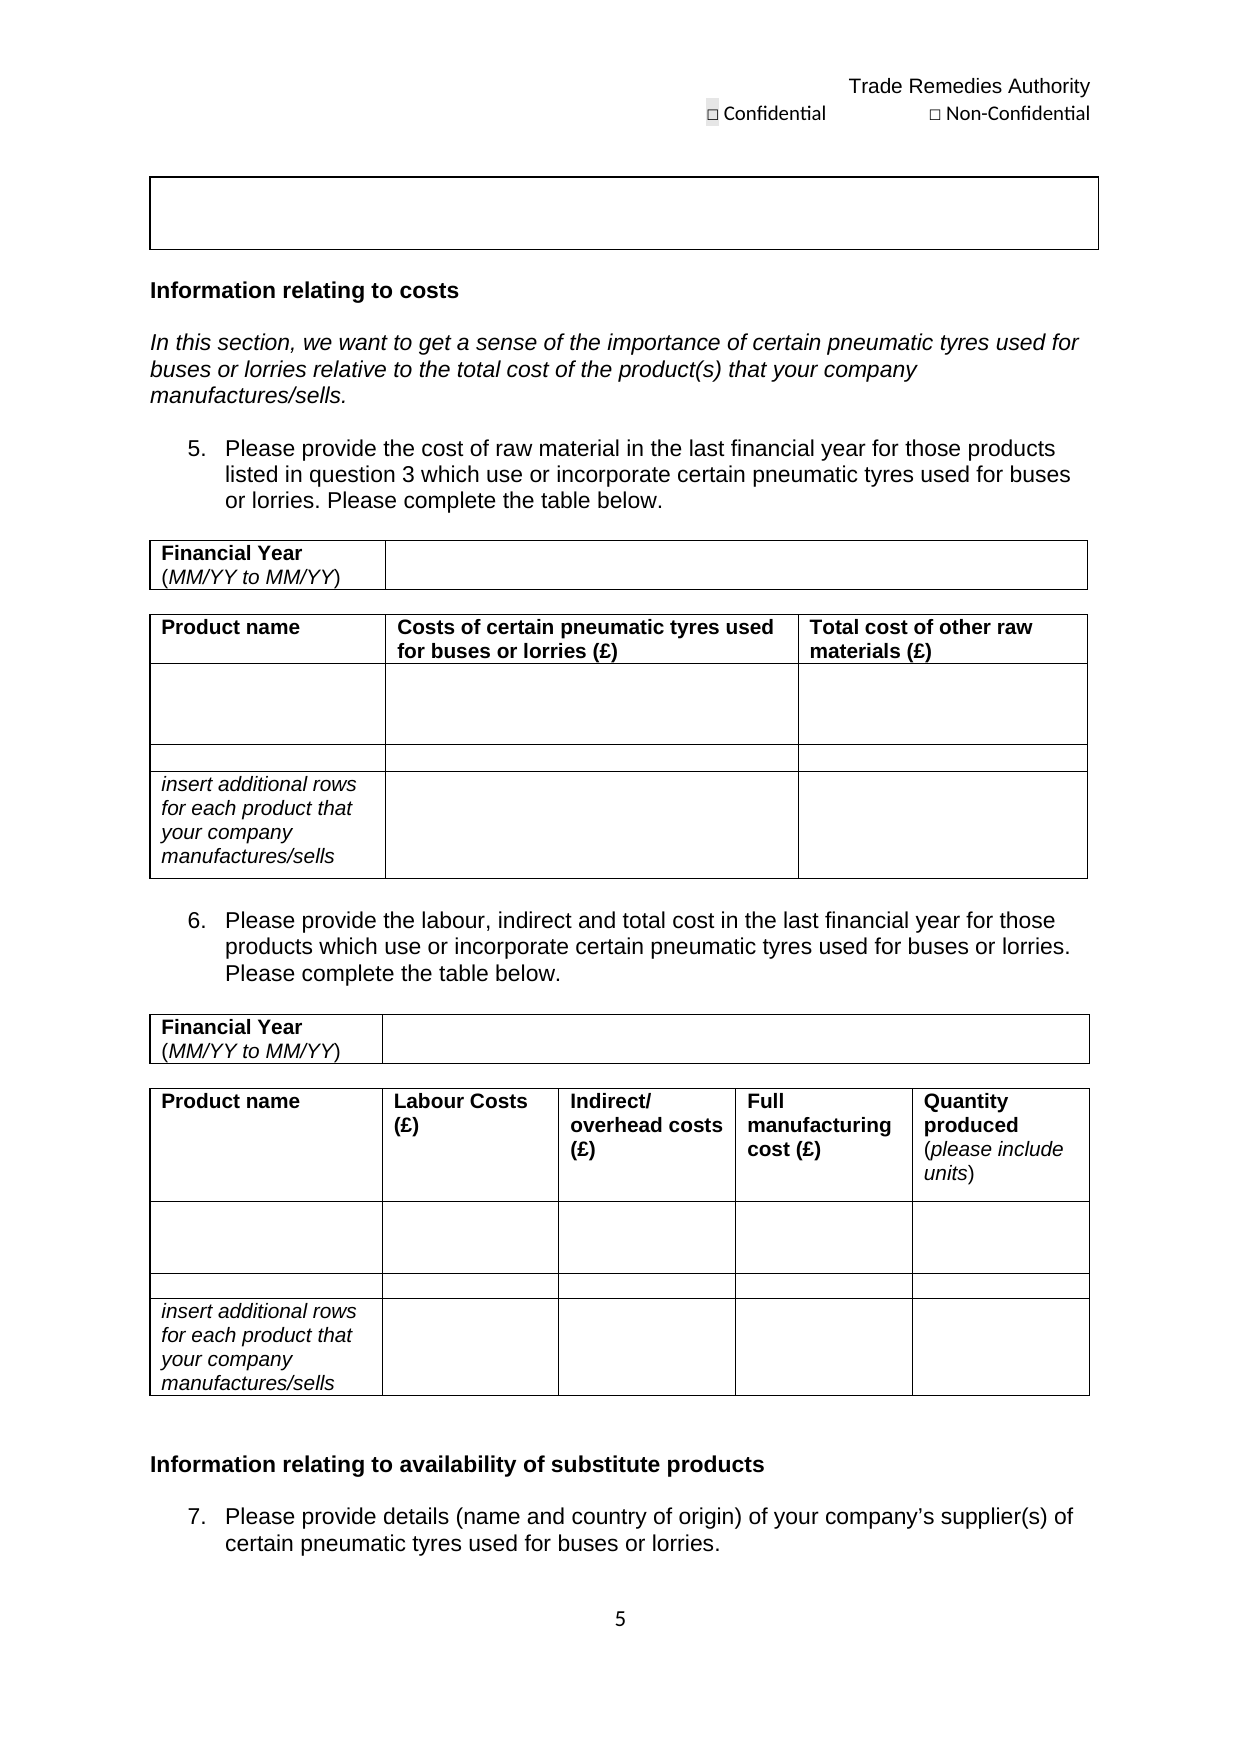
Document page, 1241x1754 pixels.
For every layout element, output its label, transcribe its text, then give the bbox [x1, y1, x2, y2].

table_cell [913, 1274, 1089, 1298]
table_cell Indirect/overhead costs (£) [559, 1089, 735, 1201]
table_cell [736, 1202, 912, 1273]
table_cell [386, 772, 798, 878]
list Please provide the labour, indirect and total cost in the last financial year for those products which use or incorporate certain pneumatic tyres used for buses or lorries. Please complete the table below. [187, 907, 1090, 986]
table_cell Quantity produced (please include units) [913, 1089, 1089, 1201]
table_cell [386, 664, 798, 744]
table_cell Costs of certain pneumatic tyres used for buses or lorries (£) [386, 615, 798, 663]
table_cell [383, 1299, 558, 1395]
table_cell Total cost of other raw materials (£) [799, 615, 1087, 663]
table_cell insert additional rows for each product that your company manufactures/sells [151, 772, 385, 878]
table_cell [559, 1202, 735, 1273]
list Please provide details (name and country of origin) of your company’s supplier(s) of certain pneumatic tyres used for buses or lorries. [187, 1503, 1090, 1556]
table_header Financial Year (MM/YY to MM/YY) [151, 541, 385, 589]
table_cell [386, 745, 798, 771]
table_cell [150, 1064, 1089, 1088]
table_cell Labour Costs (£) [383, 1089, 558, 1201]
table_cell [799, 772, 1087, 878]
table_cell [736, 1274, 912, 1298]
table_cell [913, 1299, 1089, 1395]
table_cell [150, 590, 1087, 614]
table_header [151, 178, 1098, 249]
list Please provide the cost of raw material in the last financial year for those products listed in question 3 which use or incorporate certain pneumatic tyres used for buses or lorries. Please complete the table below. [187, 435, 1090, 514]
text In this section, we want to get a sense of the importance of certain pneumatic tyres used for buses or lorries relative to the total cost of the product(s) that your company manufactures/sells. [150, 329, 1090, 408]
table_cell insert additional rows for each product that your company manufactures/sells [151, 1299, 382, 1395]
table_cell [383, 1202, 558, 1273]
table_header Financial Year (MM/YY to MM/YY) [151, 1015, 382, 1063]
table_cell [559, 1299, 735, 1395]
table_cell [151, 1274, 382, 1298]
table_header [386, 541, 1087, 589]
text Information relating to costs [150, 277, 1090, 303]
table_cell [151, 1202, 382, 1273]
table_cell [799, 664, 1087, 744]
table_cell Full manufacturing cost (£) [736, 1089, 912, 1201]
text Information relating to availability of substitute products [150, 1451, 1090, 1477]
table_header [383, 1015, 1089, 1063]
table_cell [799, 745, 1087, 771]
table_cell [736, 1299, 912, 1395]
table_cell Product name [151, 615, 385, 663]
table_cell [383, 1274, 558, 1298]
table_cell [151, 664, 385, 744]
table_cell [151, 745, 385, 771]
table_cell Product name [151, 1089, 382, 1201]
table_cell [559, 1274, 735, 1298]
table_cell [913, 1202, 1089, 1273]
